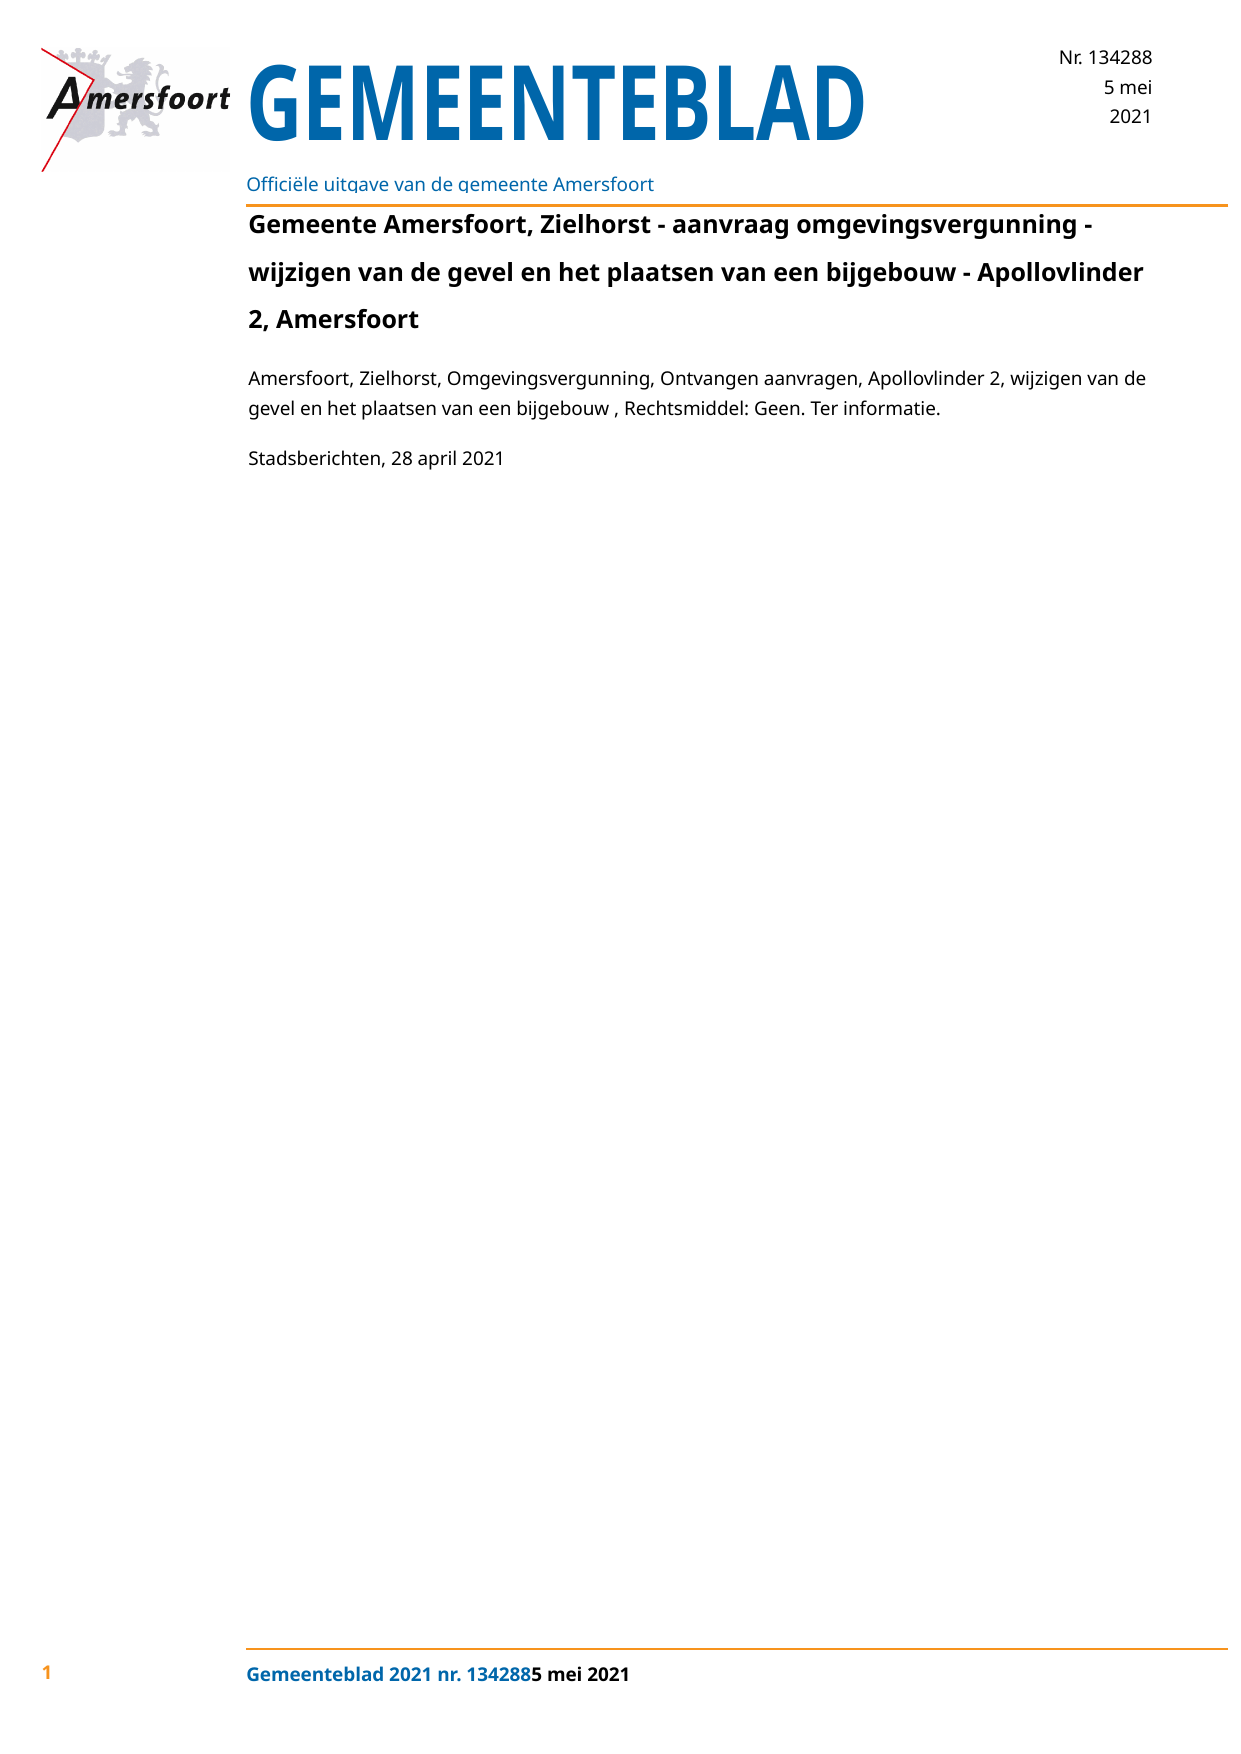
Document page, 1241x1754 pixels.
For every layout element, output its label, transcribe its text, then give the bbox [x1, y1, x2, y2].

text Amersfoort, Zielhorst, Omgevingsvergunning, Ontvangen aanvragen, Apollovlinder 2, wijzigen van de gevel en het plaatsen van een bijgebouw , Rechtsmiddel: Geen. Ter informatie. [248, 366, 1152, 421]
picture [41, 47, 231, 172]
text Gemeente Amersfoort, Zielhorst - aanvraag omgevingsvergunning - wijzigen van de gevel en het plaatsen van een bijgebouw - Apollovlinder 2, Amersfoort [248, 207, 1152, 336]
text Stadsberichten, 28 april 2021 [248, 446, 1152, 471]
